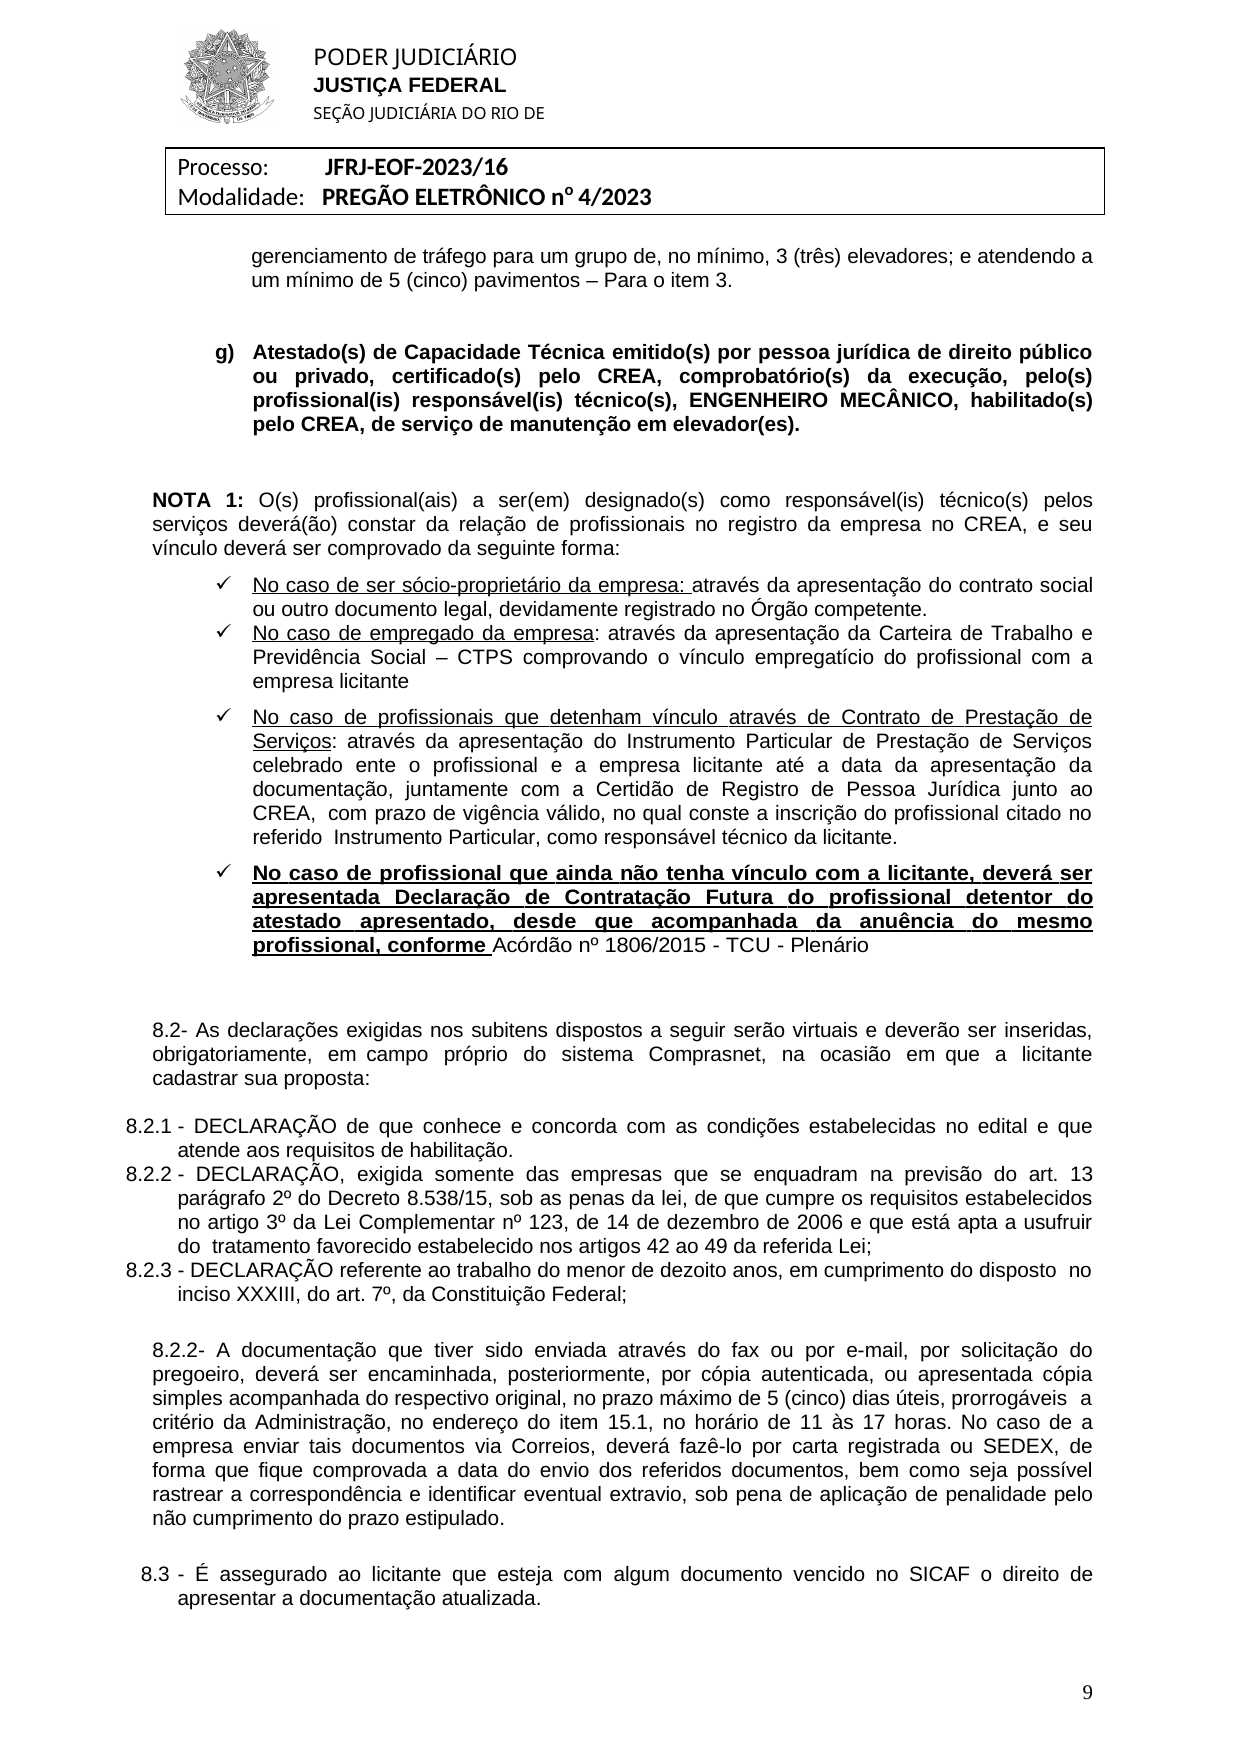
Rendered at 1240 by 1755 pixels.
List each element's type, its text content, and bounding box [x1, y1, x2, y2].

list No caso de profissional que ainda não tenha vínculo com a licitante, deverá ser apresentada Declaração de Contratação Futura do profissional detentor do atestado apresentado, desde que acompanhada da anuência do mesmo profissional, conforme Acórdão nº 1806/2015 - TCU - Plenário [215, 861, 1093, 957]
text gerenciamento de tráfego para um grupo de, no mínimo, 3 (três) elevadores; e atendendo a um mínimo de 5 (cinco) pavimentos – Para o item 3. [251, 244, 1093, 292]
text 8.2- As declarações exigidas nos subitens dispostos a seguir serão virtuais e deverão ser inseridas, obrigatoriamente, em campo próprio do sistema Comprasnet, na ocasião em que a licitante cadastrar sua proposta: [152, 1018, 1093, 1090]
list - É assegurado ao licitante que esteja com algum documento vencido no SICAF o direito de apresentar a documentação atualizada. [152, 1562, 1093, 1609]
list No caso de profissionais que detenham vínculo através de Contrato de Prestação de Serviços: através da apresentação do Instrumento Particular de Prestação de Serviços celebrado ente o profissional e a empresa licitante até a data da apresentação da documentação, juntamente com a Certidão de Registro de Pessoa Jurídica junto ao CREA, com prazo de vigência válido, no qual conste a inscrição do profissional citado no referido Instrumento Particular, como responsável técnico da licitante. [215, 705, 1093, 849]
list No caso de ser sócio-proprietário da empresa: através da apresentação do contrato social ou outro documento legal, devidamente registrado no Órgão competente. [215, 572, 1093, 620]
list - DECLARAÇÃO, exigida somente das empresas que se enquadram na previsão do art. 13 parágrafo 2º do Decreto 8.538/15, sob as penas da lei, de que cumpre os requisitos estabelecidos no artigo 3º da Lei Complementar nº 123, de 14 de dezembro de 2006 e que está apta a usufruir do tratamento favorecido estabelecido nos artigos 42 ao 49 da referida Lei; [152, 1162, 1093, 1257]
list - DECLARAÇÃO de que conhece e concorda com as condições estabelecidas no edital e que atende aos requisitos de habilitação. [152, 1114, 1093, 1162]
text 8.2.2- A documentação que tiver sido enviada através do fax ou por e-mail, por solicitação do pregoeiro, deverá ser encaminhada, posteriormente, por cópia autenticada, ou apresentada cópia simples acompanhada do respectivo original, no prazo máximo de 5 (cinco) dias úteis, prorrogáveis a critério da Administração, no endereço do item 15.1, no horário de 11 às 17 horas. No caso de a empresa enviar tais documentos via Correios, deverá fazê-lo por carta registrada ou SEDEX, de forma que fique comprovada a data do envio dos referidos documentos, bem como seja possível rastrear a correspondência e identificar eventual extravio, sob pena de aplicação de penalidade pelo não cumprimento do prazo estipulado. [152, 1338, 1093, 1529]
list - DECLARAÇÃO referente ao trabalho do menor de dezoito anos, em cumprimento do disposto no inciso XXXIII, do art. 7º, da Constituição Federal; [152, 1257, 1093, 1305]
list Atestado(s) de Capacidade Técnica emitido(s) por pessoa jurídica de direito público ou privado, certificado(s) pelo CREA, comprobatório(s) da execução, pelo(s) profissional(is) responsável(is) técnico(s), ENGENHEIRO MECÂNICO, habilitado(s) pelo CREA, de serviço de manutenção em elevador(es). [215, 339, 1093, 435]
list No caso de empregado da empresa: através da apresentação da Carteira de Trabalho e Previdência Social – CTPS comprovando o vínculo empregatício do profissional com a empresa licitante [215, 620, 1093, 692]
text NOTA 1: O(s) profissional(ais) a ser(em) designado(s) como responsável(is) técnico(s) pelos serviços deverá(ão) constar da relação de profissionais no registro da empresa no CREA, e seu vínculo deverá ser comprovado da seguinte forma: [152, 488, 1093, 560]
